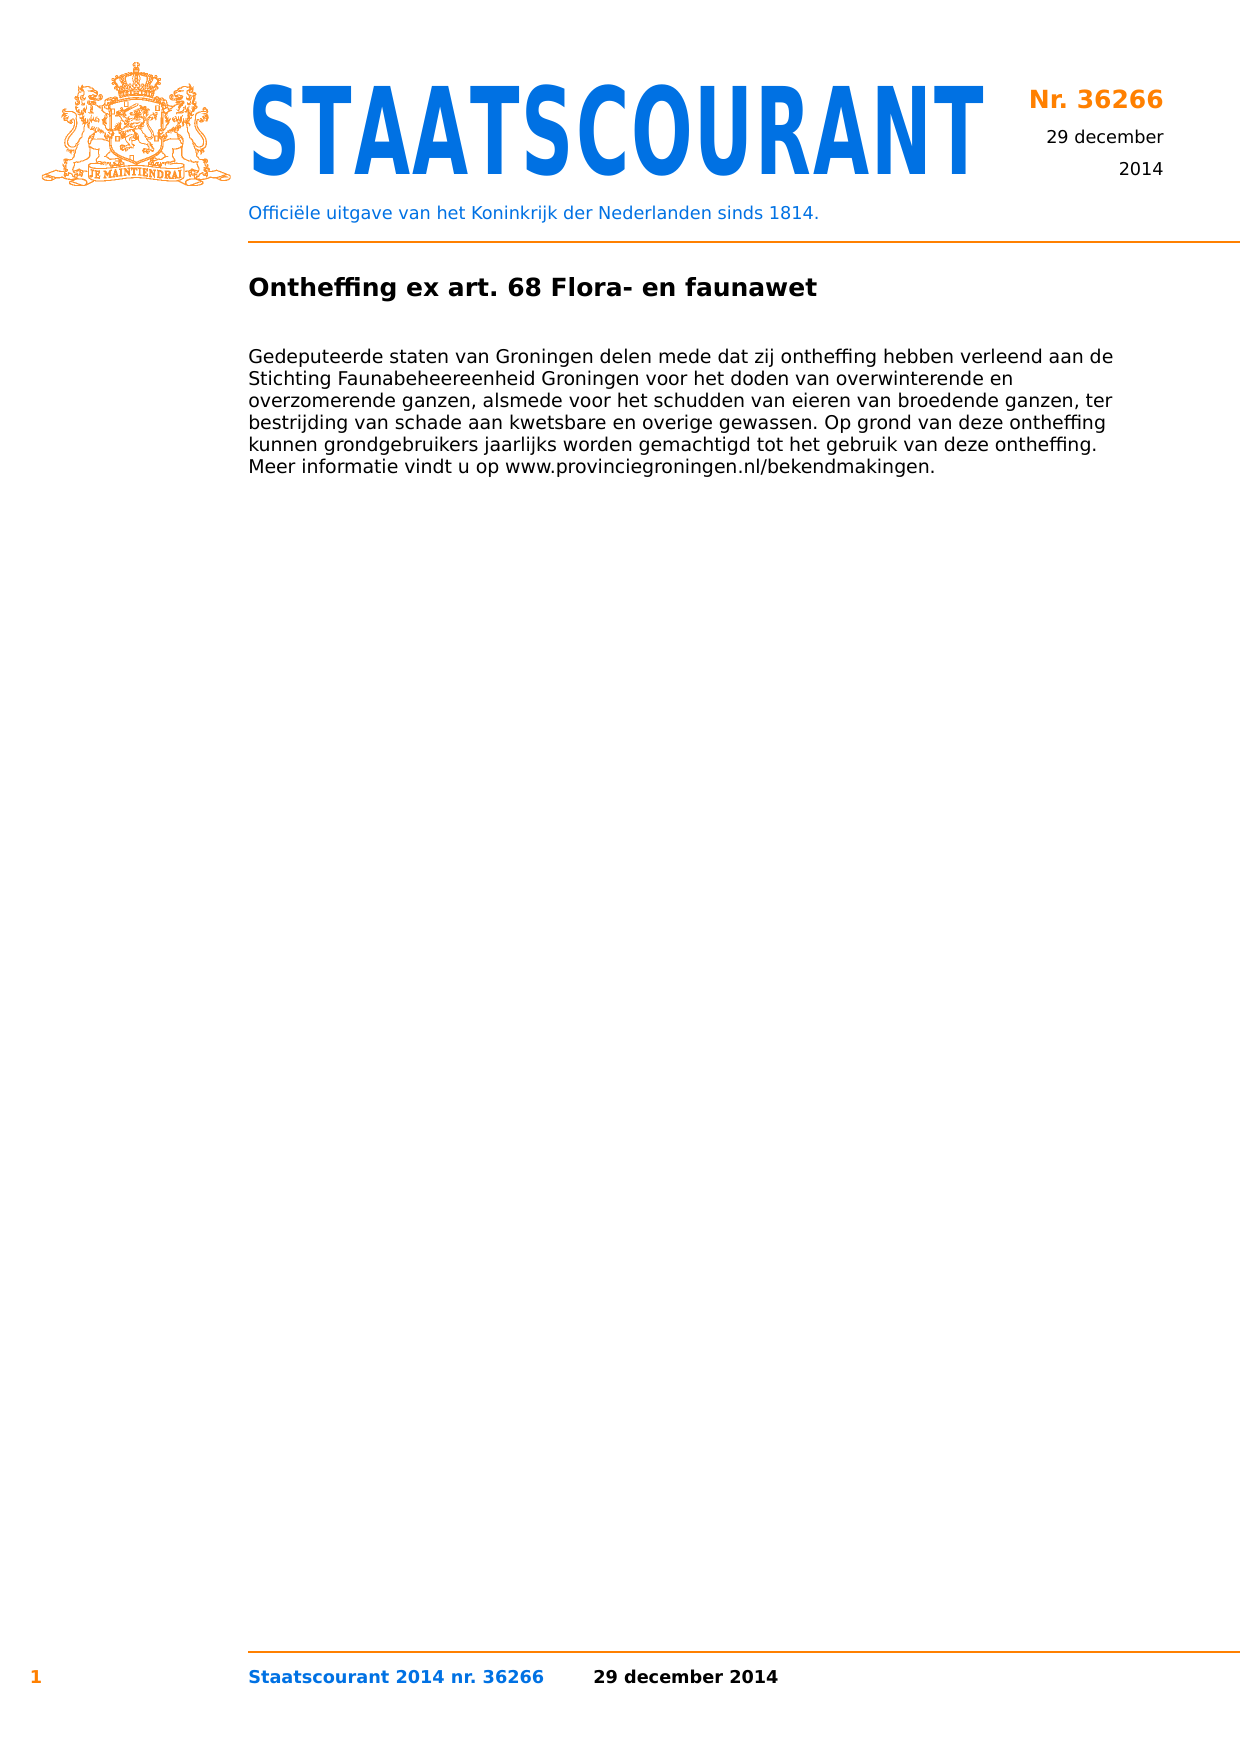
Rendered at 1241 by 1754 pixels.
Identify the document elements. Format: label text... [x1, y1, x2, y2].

picture [41, 62, 231, 186]
table_cell Officiële uitgave van het Koninkrijk der Nederlanden sinds 1814. [248, 203, 1240, 241]
text Gedeputeerde staten van Groningen delen mede dat zij ontheffing hebben verleend aan de Stichting Faunabeheereenheid Groningen voor het doden van overwinterende en overzomerende ganzen, alsmede voor het schudden van eieren van broedende ganzen, ter bestrijding van schade aan kwetsbare en overige gewassen. Op grond van deze ontheffing kunnen grondgebruikers jaarlijks worden gemachtigd tot het gebruik van deze ontheffing. [248, 346, 1163, 456]
subtitle Ontheffing ex art. 68 Flora- en faunawet [248, 273, 1163, 302]
table_header Nr. 36266 [998, 62, 1240, 121]
table_header [25, 62, 248, 241]
table_cell 29 december [998, 121, 1240, 153]
table_cell 2014 [998, 153, 1240, 203]
text Meer informatie vindt u op www.provinciegroningen.nl/bekendmakingen. [248, 456, 1163, 478]
table_header STAATSCOURANT [248, 62, 998, 203]
